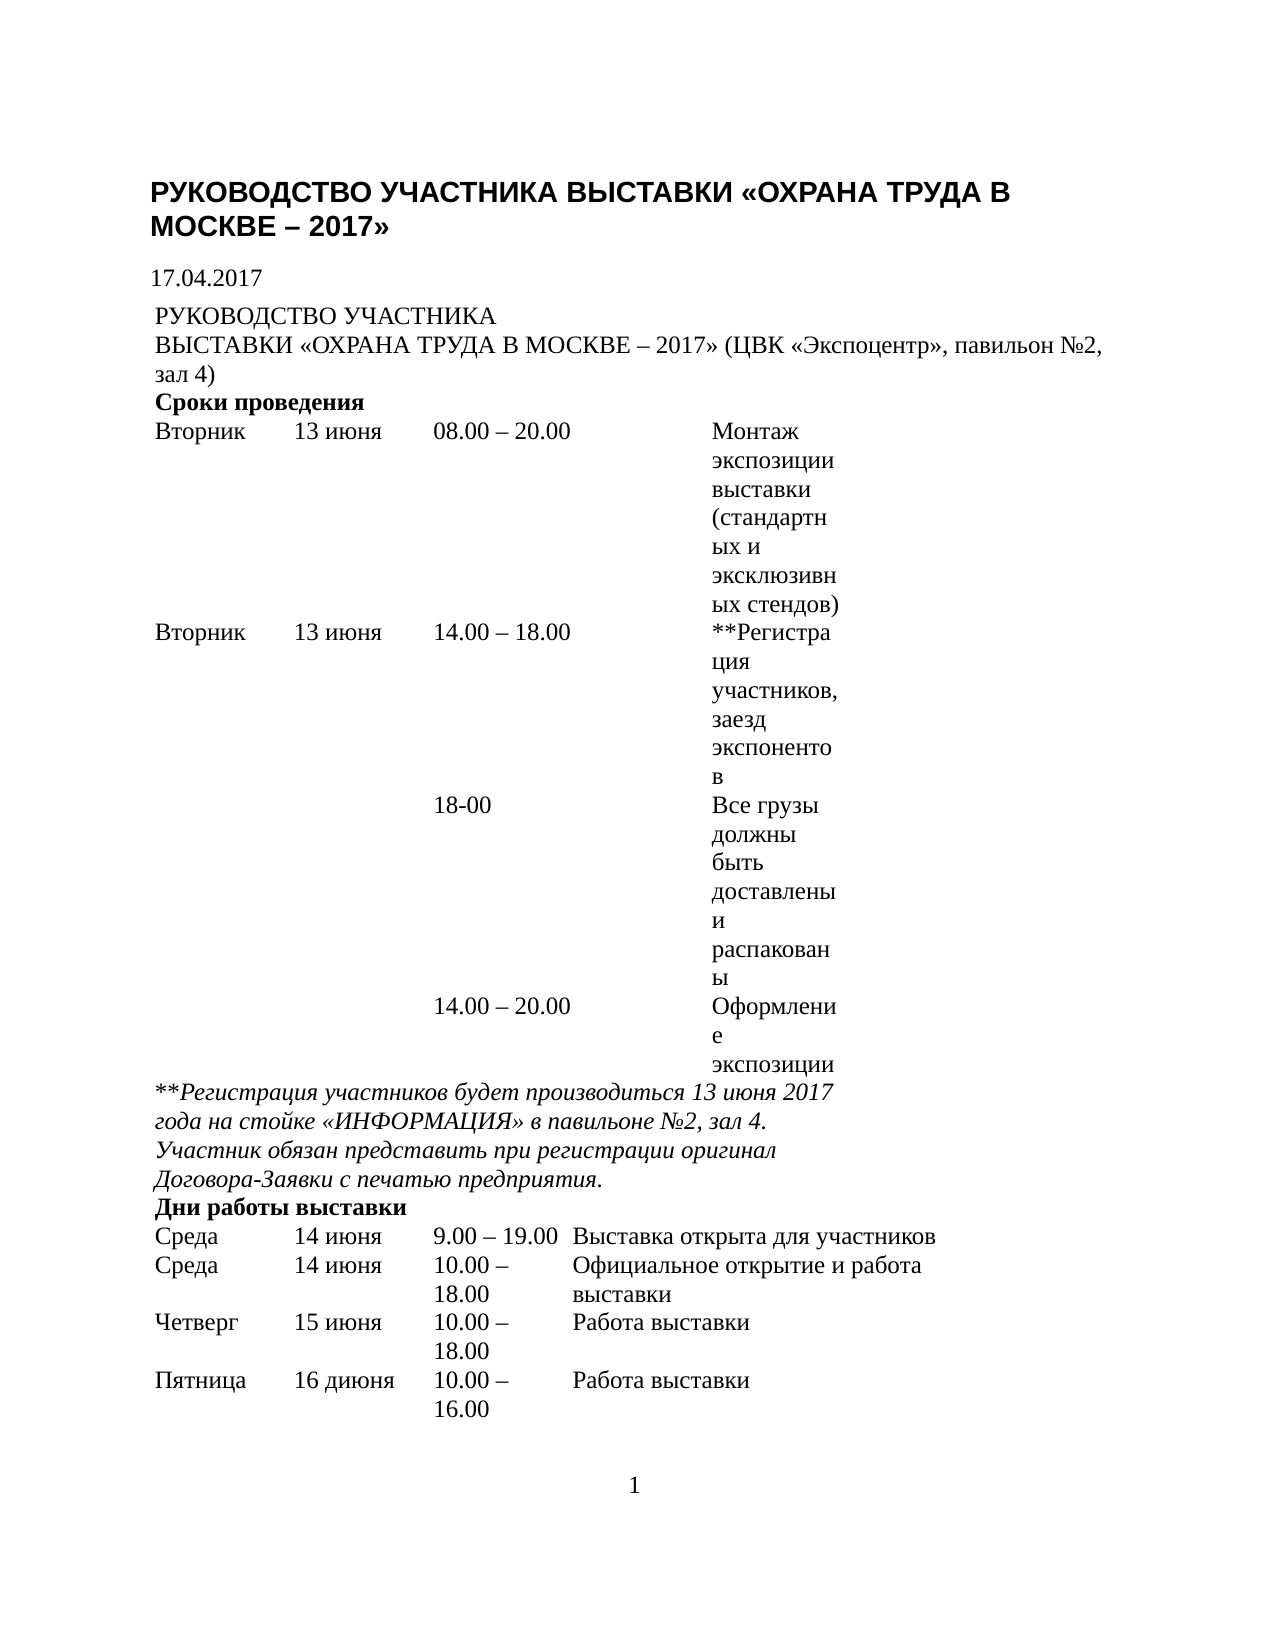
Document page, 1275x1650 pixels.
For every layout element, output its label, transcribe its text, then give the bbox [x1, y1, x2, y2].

table_cell [986, 1221, 1125, 1250]
table_header [846, 388, 1125, 416]
table_cell 9.00 – 19.00 [429, 1221, 568, 1250]
table_cell Среда [150, 1250, 289, 1307]
table_cell Вторник [150, 618, 289, 1077]
table_header Сроки проведения [150, 388, 846, 416]
table_cell [846, 1078, 1125, 1192]
table_cell 10.00 – 18.00 [429, 1308, 568, 1365]
table_cell Оформление экспозиции [707, 991, 846, 1077]
table_cell [846, 1193, 1125, 1221]
table_cell **Регистрация участников будет производиться 13 июня 2017 года на стойке «ИНФОРМАЦИЯ» в павильоне №2, зал 4. Участник обязан представить при регистрации оригинал Договора-Заявки с печатью предприятия. [150, 1078, 846, 1192]
table_cell Работа выставки [568, 1308, 986, 1365]
table_cell [846, 991, 1125, 1077]
table_cell Выставка открыта для участников [568, 1221, 986, 1250]
table_cell 15 июня [289, 1308, 428, 1365]
table_cell 13 июня [289, 618, 428, 1077]
table_cell 08.00 – 20.00 [429, 416, 707, 617]
table_cell 18-00 [429, 790, 707, 991]
table_cell [846, 790, 1125, 991]
table_cell 14 июня [289, 1250, 428, 1307]
table_cell 10.00 – 16.00 [429, 1365, 568, 1422]
table_cell [846, 618, 1125, 790]
table_cell 14 июня [289, 1221, 428, 1250]
table_cell Официальное открытие и работа выставки [568, 1250, 986, 1307]
table_header РУКОВОДСТВО УЧАСТНИКА ВЫСТАВКИ «ОХРАНА ТРУДА В МОСКВЕ – 2017» (ЦВК «Экспоцентр», павильон №2, зал 4) [150, 301, 1125, 387]
subtitle РУКОВОДСТВО УЧАСТНИКА ВЫСТАВКИ «ОХРАНА ТРУДА В МОСКВЕ – 2017» [150, 175, 1125, 242]
table_cell **Регистрация участников, заезд экспонентов [707, 618, 846, 790]
table_cell [986, 1365, 1125, 1422]
text 17.04.2017 [150, 263, 1125, 292]
table_cell Четверг [150, 1308, 289, 1365]
table_cell [986, 1308, 1125, 1365]
table_cell Работа выставки [568, 1365, 986, 1422]
table_cell Пятница [150, 1365, 289, 1422]
table_cell [986, 1250, 1125, 1307]
table_cell Все грузы должны быть доставлены и распакованы [707, 790, 846, 991]
table_cell Вторник [150, 416, 289, 617]
table_cell Среда [150, 1221, 289, 1250]
table_cell Дни работы выставки [150, 1193, 846, 1221]
table_cell [846, 416, 1125, 617]
table_cell 16 диюня [289, 1365, 428, 1422]
table_cell 10.00 – 18.00 [429, 1250, 568, 1307]
table_cell Монтаж экспозиции выставки (стандартных и эксклюзивных стендов) [707, 416, 846, 617]
table_cell 14.00 – 18.00 [429, 618, 707, 790]
table_cell 14.00 – 20.00 [429, 991, 707, 1077]
table_cell 13 июня [289, 416, 428, 617]
